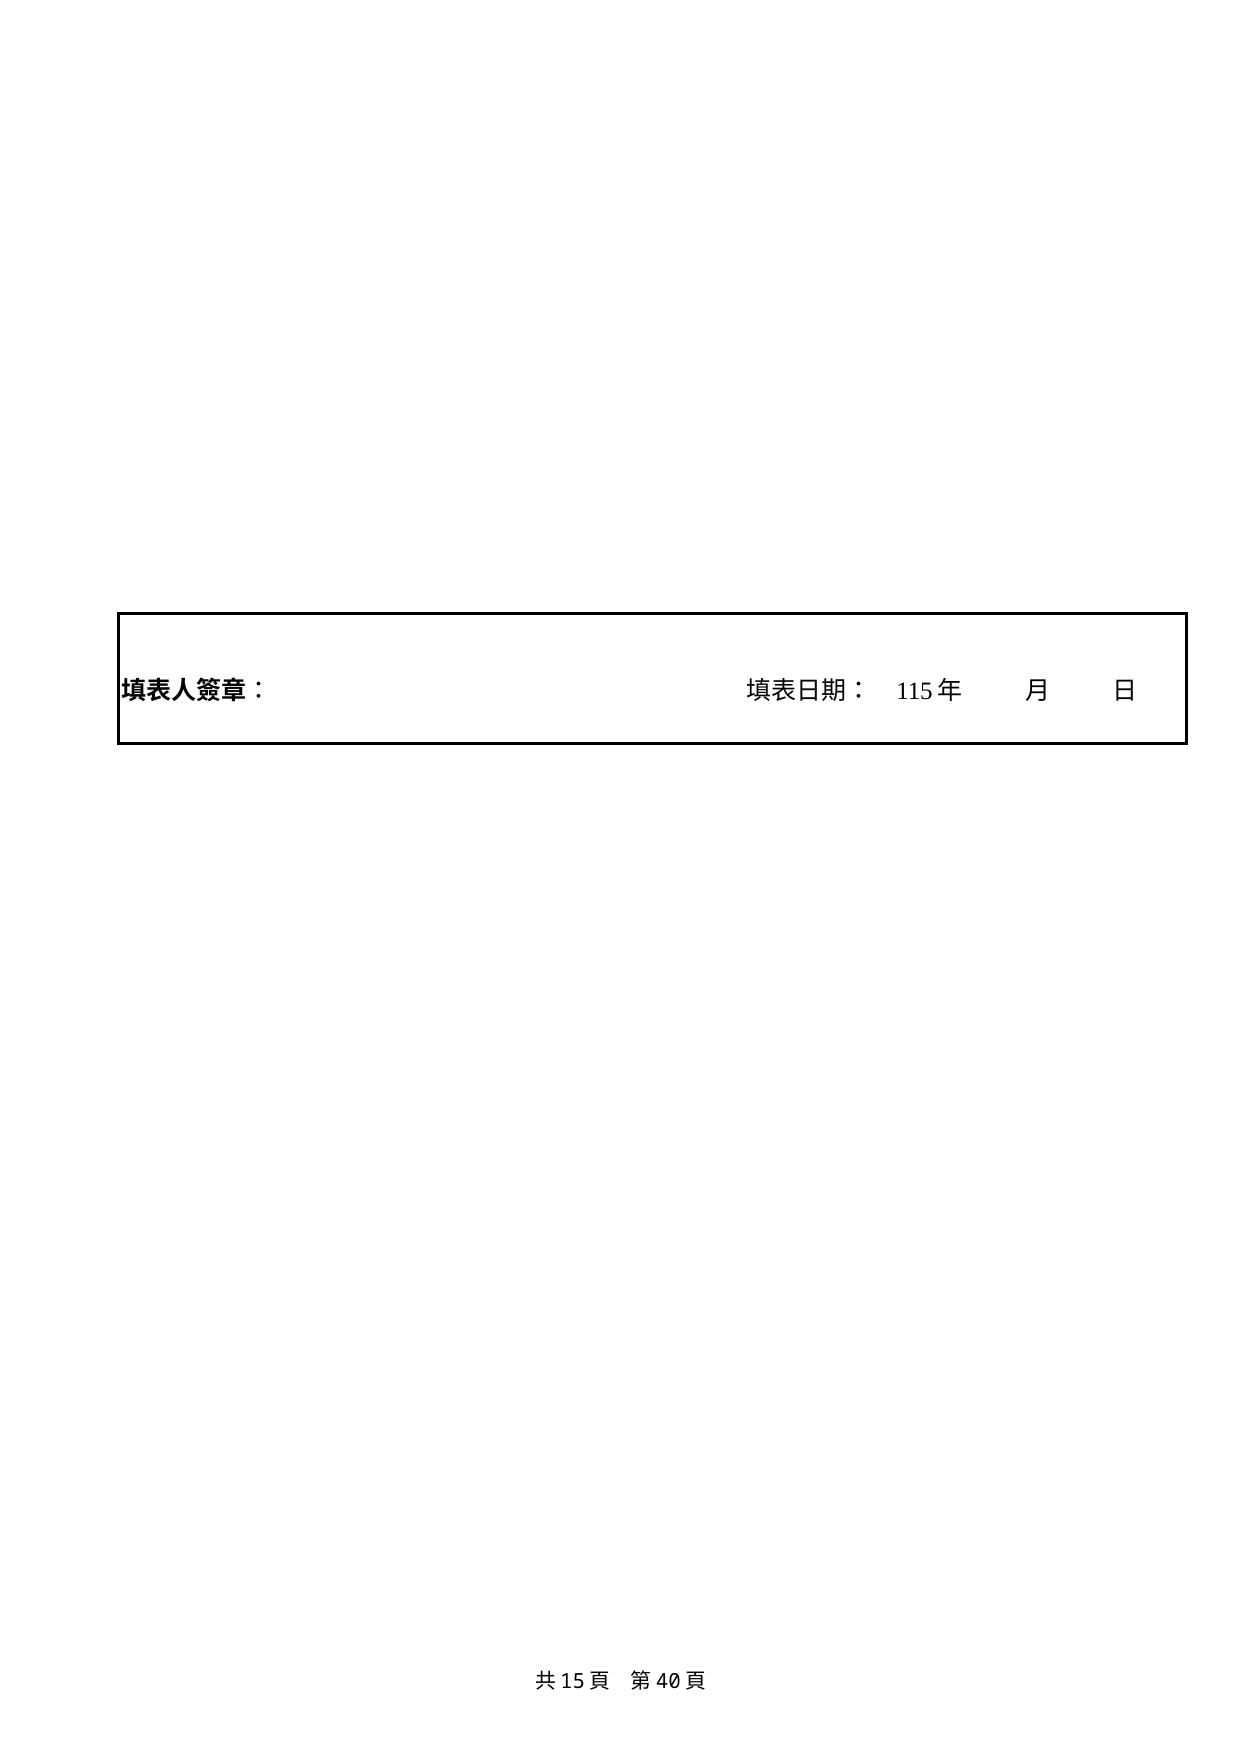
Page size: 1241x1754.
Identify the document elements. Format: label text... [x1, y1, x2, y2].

table_cell 填表人簽章： 填表日期： 115年 月 日 [120, 615, 1185, 742]
